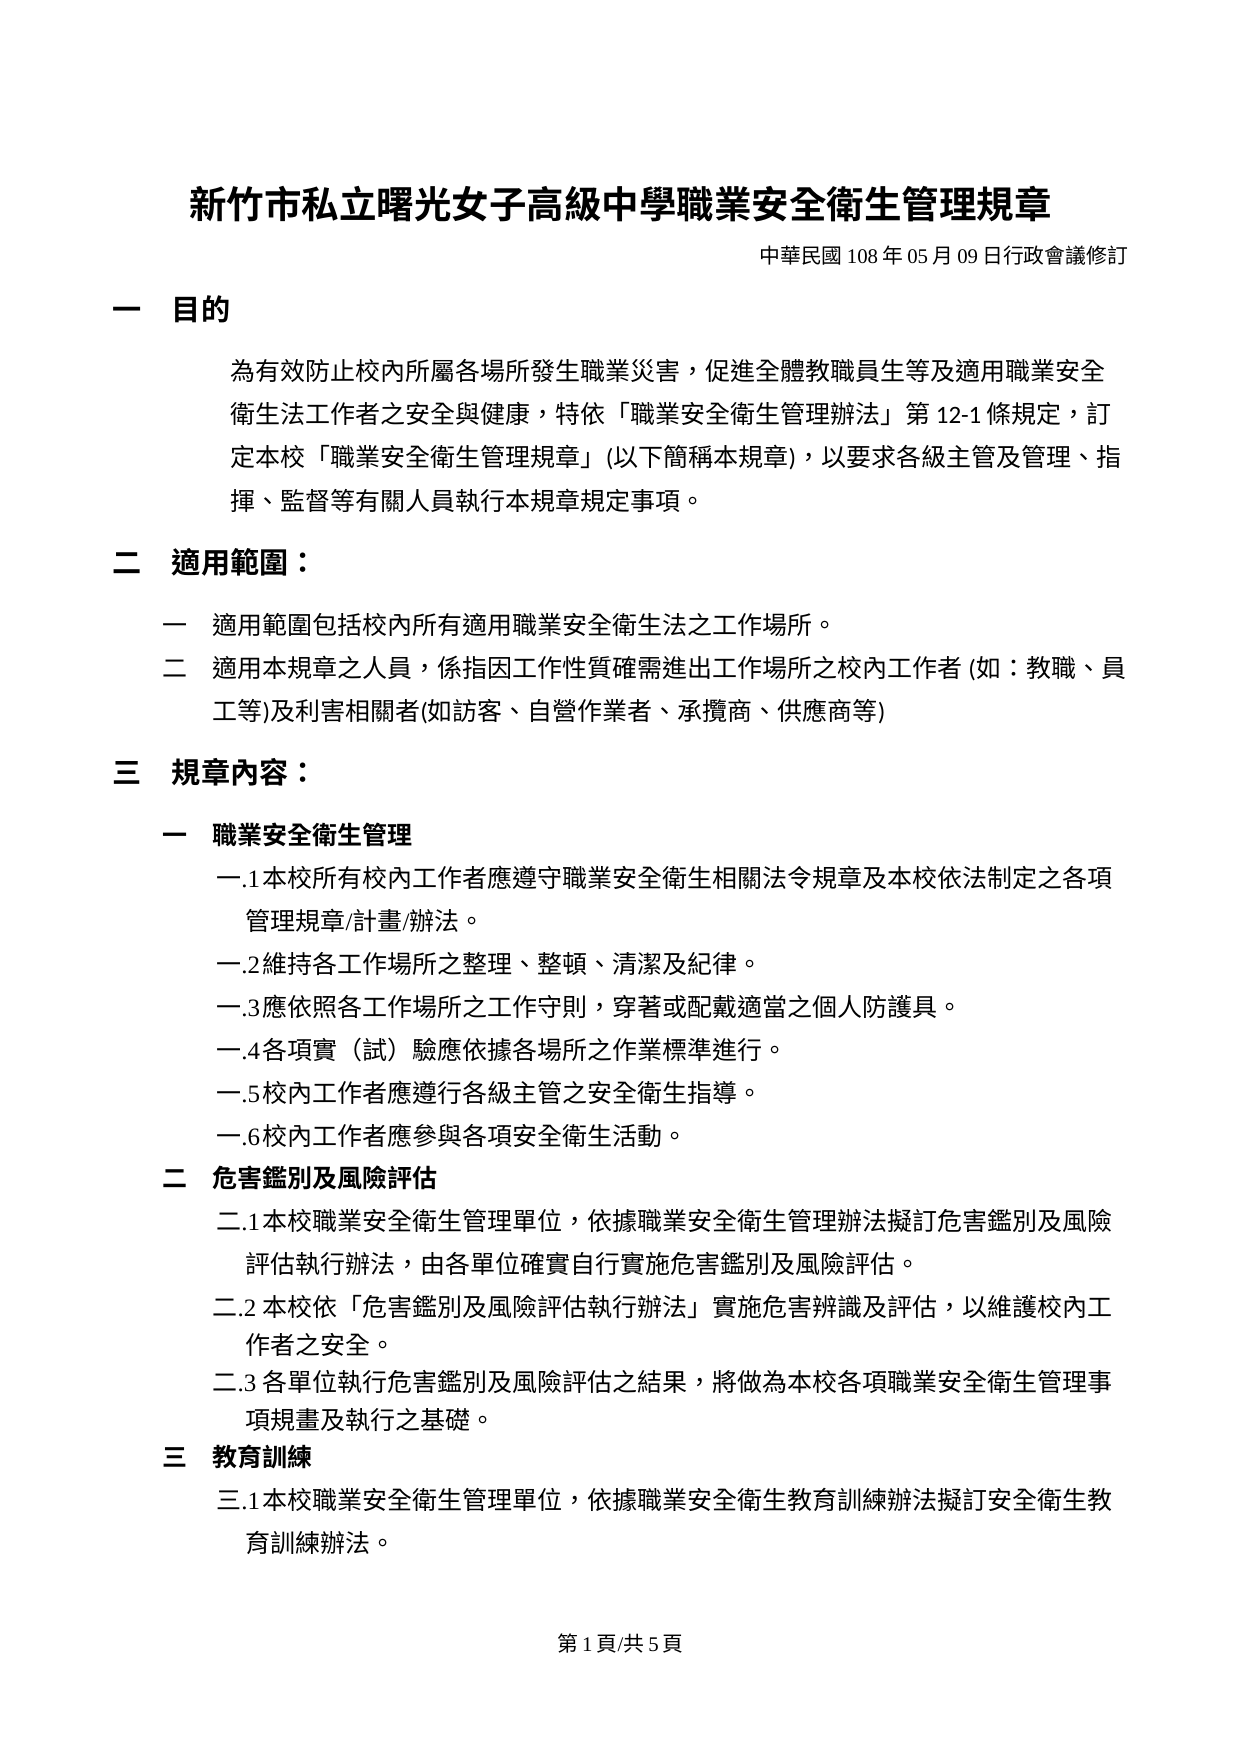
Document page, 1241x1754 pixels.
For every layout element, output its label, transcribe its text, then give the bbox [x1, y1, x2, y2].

list 適用範圍： [112, 523, 1128, 598]
text 為有效防止校內所屬各場所發生職業災害，促進全體教職員生等及適用職業安全衛生法工作者之安全與健康，特依「職業安全衛生管理辦法」第12-1條規定，訂定本校「職業安全衛生管理規章」(以下簡稱本規章)，以要求各級主管及管理、指揮、監督等有關人員執行本規章規定事項。 [231, 351, 1128, 518]
text 中華民國108年05月09日行政會議修訂 [112, 239, 1128, 270]
list 規章內容： [112, 733, 1128, 808]
list 適用範圍包括校內所有適用職業安全衛生法之工作場所。 [162, 604, 1128, 642]
list 各單位執行危害鑑別及風險評估之結果，將做為本校各項職業安全衛生管理事項規畫及執行之基礎。 [212, 1362, 1128, 1437]
list 應依照各工作場所之工作守則，穿著或配戴適當之個人防護具。 [216, 987, 1128, 1024]
list 危害鑑別及風險評估 [162, 1158, 1128, 1196]
list 目的 [112, 270, 1128, 345]
list 適用本規章之人員，係指因工作性質確需進出工作場所之校內工作者 (如：教職、員工等)及利害相關者(如訪客、自營作業者、承攬商、供應商等) [162, 647, 1128, 728]
list 本校依「危害鑑別及風險評估執行辦法」實施危害辨識及評估，以維護校內工作者之安全。 [212, 1287, 1128, 1362]
list 各項實（試）驗應依據各場所之作業標準進行。 [216, 1029, 1128, 1067]
list 維持各工作場所之整理、整頓、清潔及紀律。 [216, 944, 1128, 981]
list 校內工作者應參與各項安全衛生活動。 [216, 1115, 1128, 1153]
list 校內工作者應遵行各級主管之安全衛生指導。 [216, 1072, 1128, 1110]
list 本校職業安全衛生管理單位，依據職業安全衛生管理辦法擬訂危害鑑別及風險評估執行辦法，由各單位確實自行實施危害鑑別及風險評估。 [216, 1201, 1128, 1282]
list 教育訓練 [162, 1437, 1128, 1475]
list 本校所有校內工作者應遵守職業安全衛生相關法令規章及本校依法制定之各項管理規章/計畫/辦法。 [216, 858, 1128, 938]
list 本校職業安全衛生管理單位，依據職業安全衛生教育訓練辦法擬訂安全衛生教育訓練辦法。 [216, 1480, 1128, 1561]
list 職業安全衛生管理 [162, 815, 1128, 852]
text 新竹市私立曙光女子高級中學職業安全衛生管理規章 [112, 164, 1128, 239]
